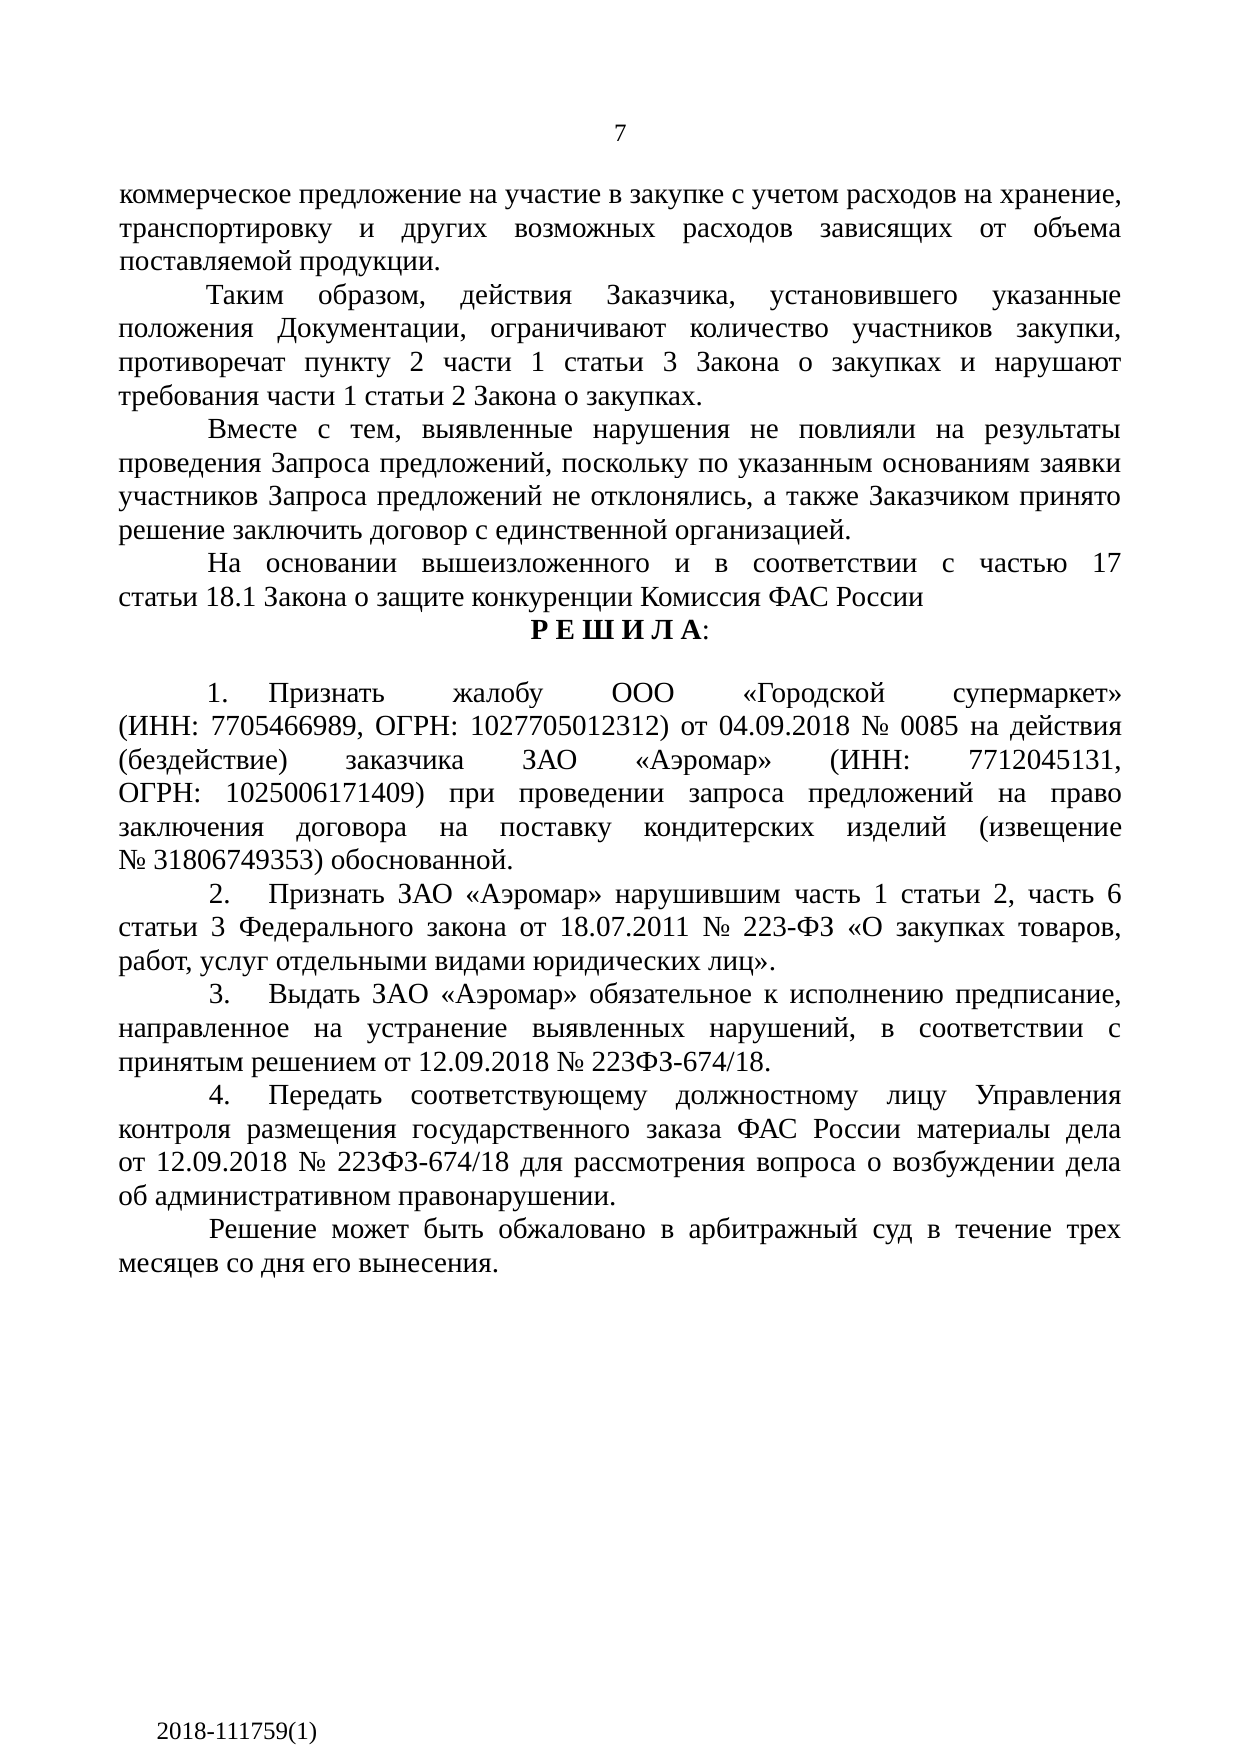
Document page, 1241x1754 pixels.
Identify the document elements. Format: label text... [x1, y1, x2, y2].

text Решение может быть обжаловано в арбитражный суд в течение трех месяцев со дня его вынесения. [118, 1211, 1122, 1278]
list Передать соответствующему должностному лицу Управления контроля размещения государственного заказа ФАС России материалы дела от 12.09.2018 № 223ФЗ-674/18 для рассмотрения вопроса о возбуждении дела об административном правонарушении. [118, 1077, 1122, 1211]
list Выдать ЗАО «Аэромар» обязательное к исполнению предписание, направленное на устранение выявленных нарушений, в соответствии с принятым решением от 12.09.2018 № 223ФЗ-674/18. [118, 977, 1122, 1077]
text На основании вышеизложенного и в соответствии с частью 17 статьи 18.1 Закона о защите конкуренции Комиссия ФАС России [118, 545, 1122, 612]
text коммерческое предложение на участие в закупке с учетом расходов на хранение, транспортировку и других возможных расходов зависящих от объема поставляемой продукции. [119, 176, 1122, 277]
list Признать жалобу ООО «Городской супермаркет» (ИНН: 7705466989, ОГРН: 1027705012312) от 04.09.2018 № 0085 на действия (бездействие) заказчика ЗАО «Аэромар» (ИНН: 7712045131, ОГРН: 1025006171409) при проведении запроса предложений на право заключения договора на поставку кондитерских изделий (извещение № 31806749353) обоснованной. [118, 675, 1122, 876]
text Вместе с тем, выявленные нарушения не повлияли на результаты проведения Запроса предложений, поскольку по указанным основаниям заявки участников Запроса предложений не отклонялись, а также Заказчиком принято решение заключить договор с единственной организацией. [118, 411, 1122, 545]
list Признать ЗАО «Аэромар» нарушившим часть 1 статьи 2, часть 6 статьи 3 Федерального закона от 18.07.2011 № 223-ФЗ «О закупках товаров, работ, услуг отдельными видами юридических лиц». [118, 876, 1122, 977]
text Р Е Ш И Л А: [118, 612, 1122, 646]
text Таким образом, действия Заказчика, установившего указанные положения Документации, ограничивают количество участников закупки, противоречат пункту 2 части 1 статьи 3 Закона о закупках и нарушают требования части 1 статьи 2 Закона о закупках. [118, 277, 1122, 411]
